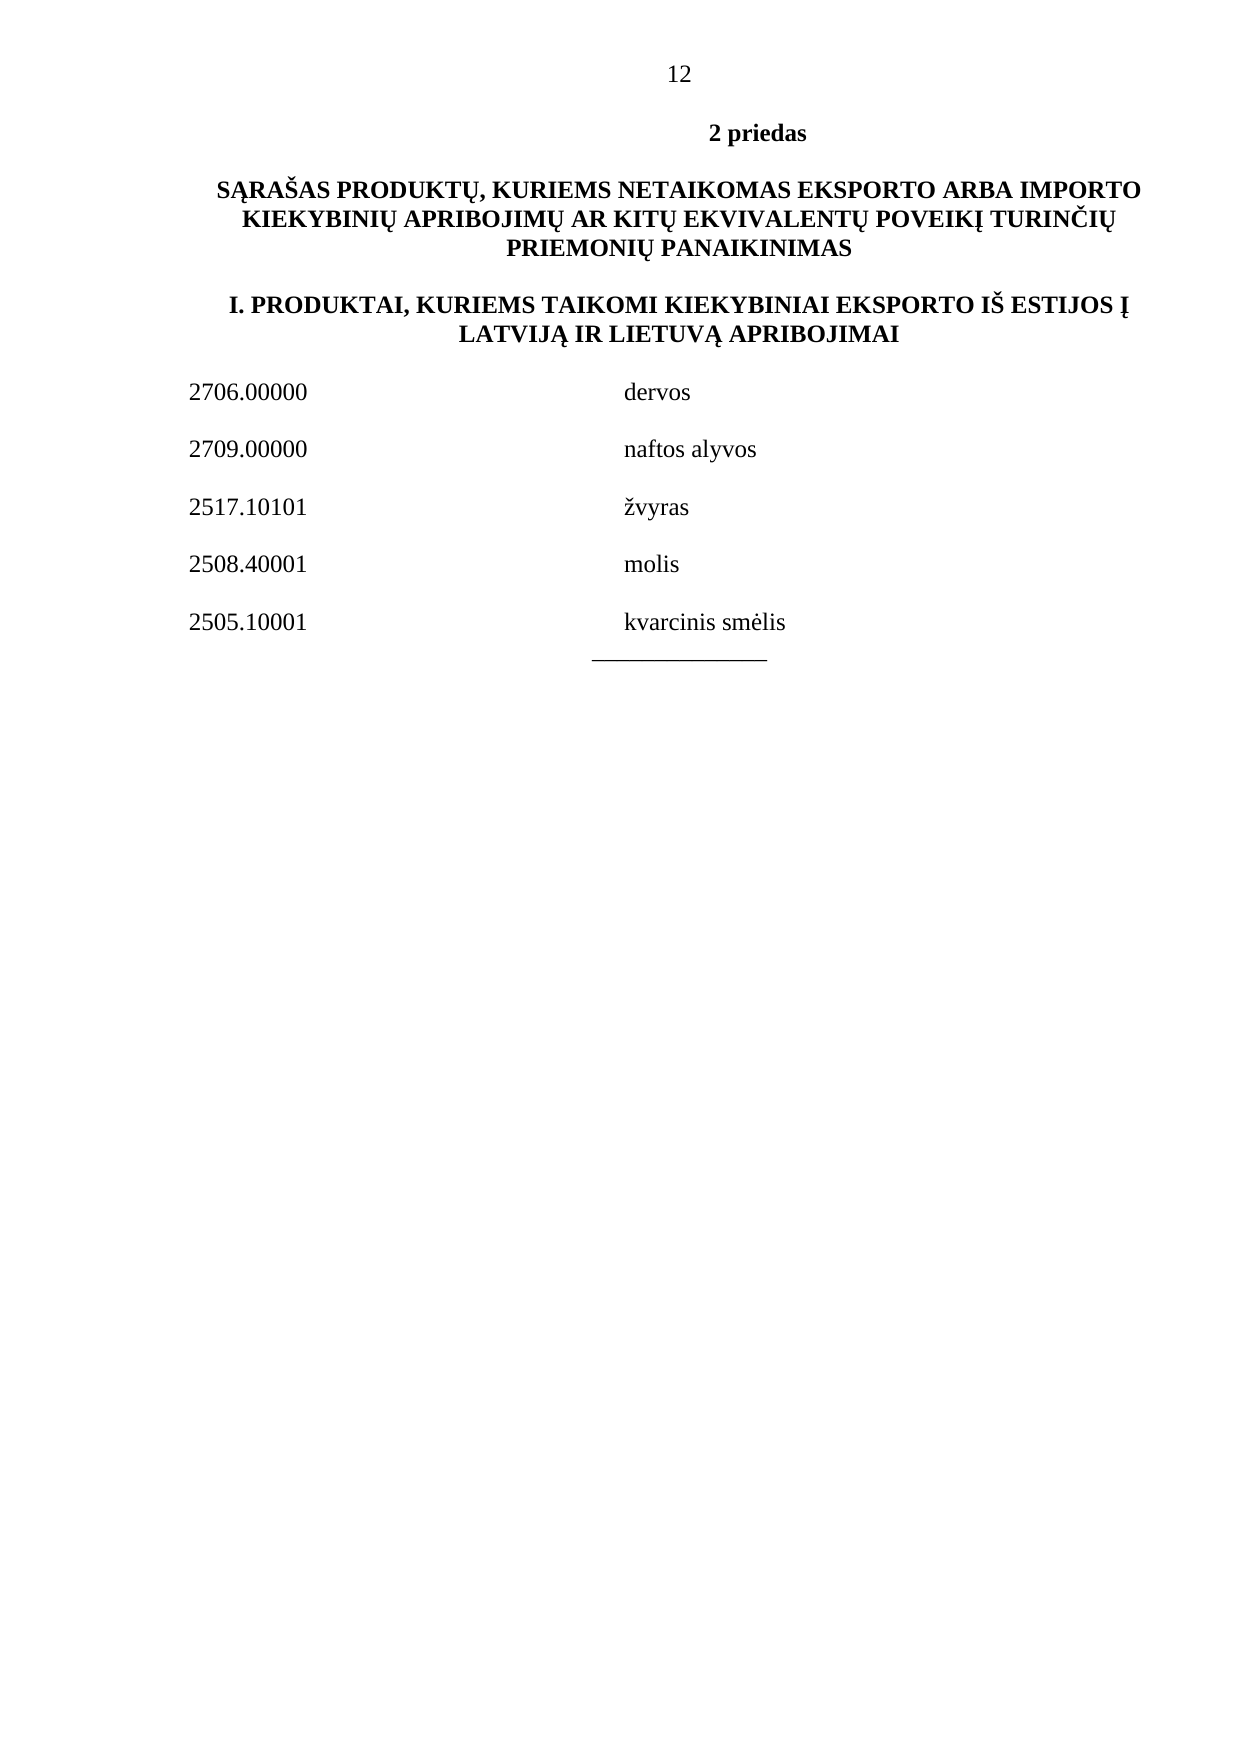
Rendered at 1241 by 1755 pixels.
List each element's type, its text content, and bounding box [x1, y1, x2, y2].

text SĄRAŠAS PRODUKTŲ, KURIEMS NETAIKOMAS EKSPORTO ARBA IMPORTO KIEKYBINIŲ APRIBOJIMŲ AR KITŲ EKVIVALENTŲ POVEIKĮ TURINČIŲ PRIEMONIŲ PANAIKINIMAS [177, 176, 1181, 262]
table_cell molis [613, 549, 1181, 578]
table_cell kvarcinis smėlis [613, 607, 1181, 636]
table_cell [613, 463, 1181, 492]
table_cell 2505.10001 [177, 607, 613, 636]
table_cell 2517.10101 [177, 492, 613, 521]
table_cell [613, 578, 1181, 607]
table_cell 2709.00000 [177, 434, 613, 463]
text 2 priedas [177, 118, 1181, 147]
table_cell [177, 521, 613, 549]
table_cell 2508.40001 [177, 549, 613, 578]
table_cell [613, 521, 1181, 549]
table_cell [177, 463, 613, 492]
text ______________ [177, 636, 1181, 664]
table_header dervos [613, 377, 1181, 406]
table_cell [613, 406, 1181, 434]
table_cell naftos alyvos [613, 434, 1181, 463]
text I. PRODUKTAI, KURIEMS TAIKOMI KIEKYBINIAI EKSPORTO IŠ ESTIJOS Į LATVIJĄ IR LIETUVĄ APRIBOJIMAI [177, 291, 1181, 348]
table_cell [177, 406, 613, 434]
table_header 2706.00000 [177, 377, 613, 406]
table_cell žvyras [613, 492, 1181, 521]
table_cell [177, 578, 613, 607]
